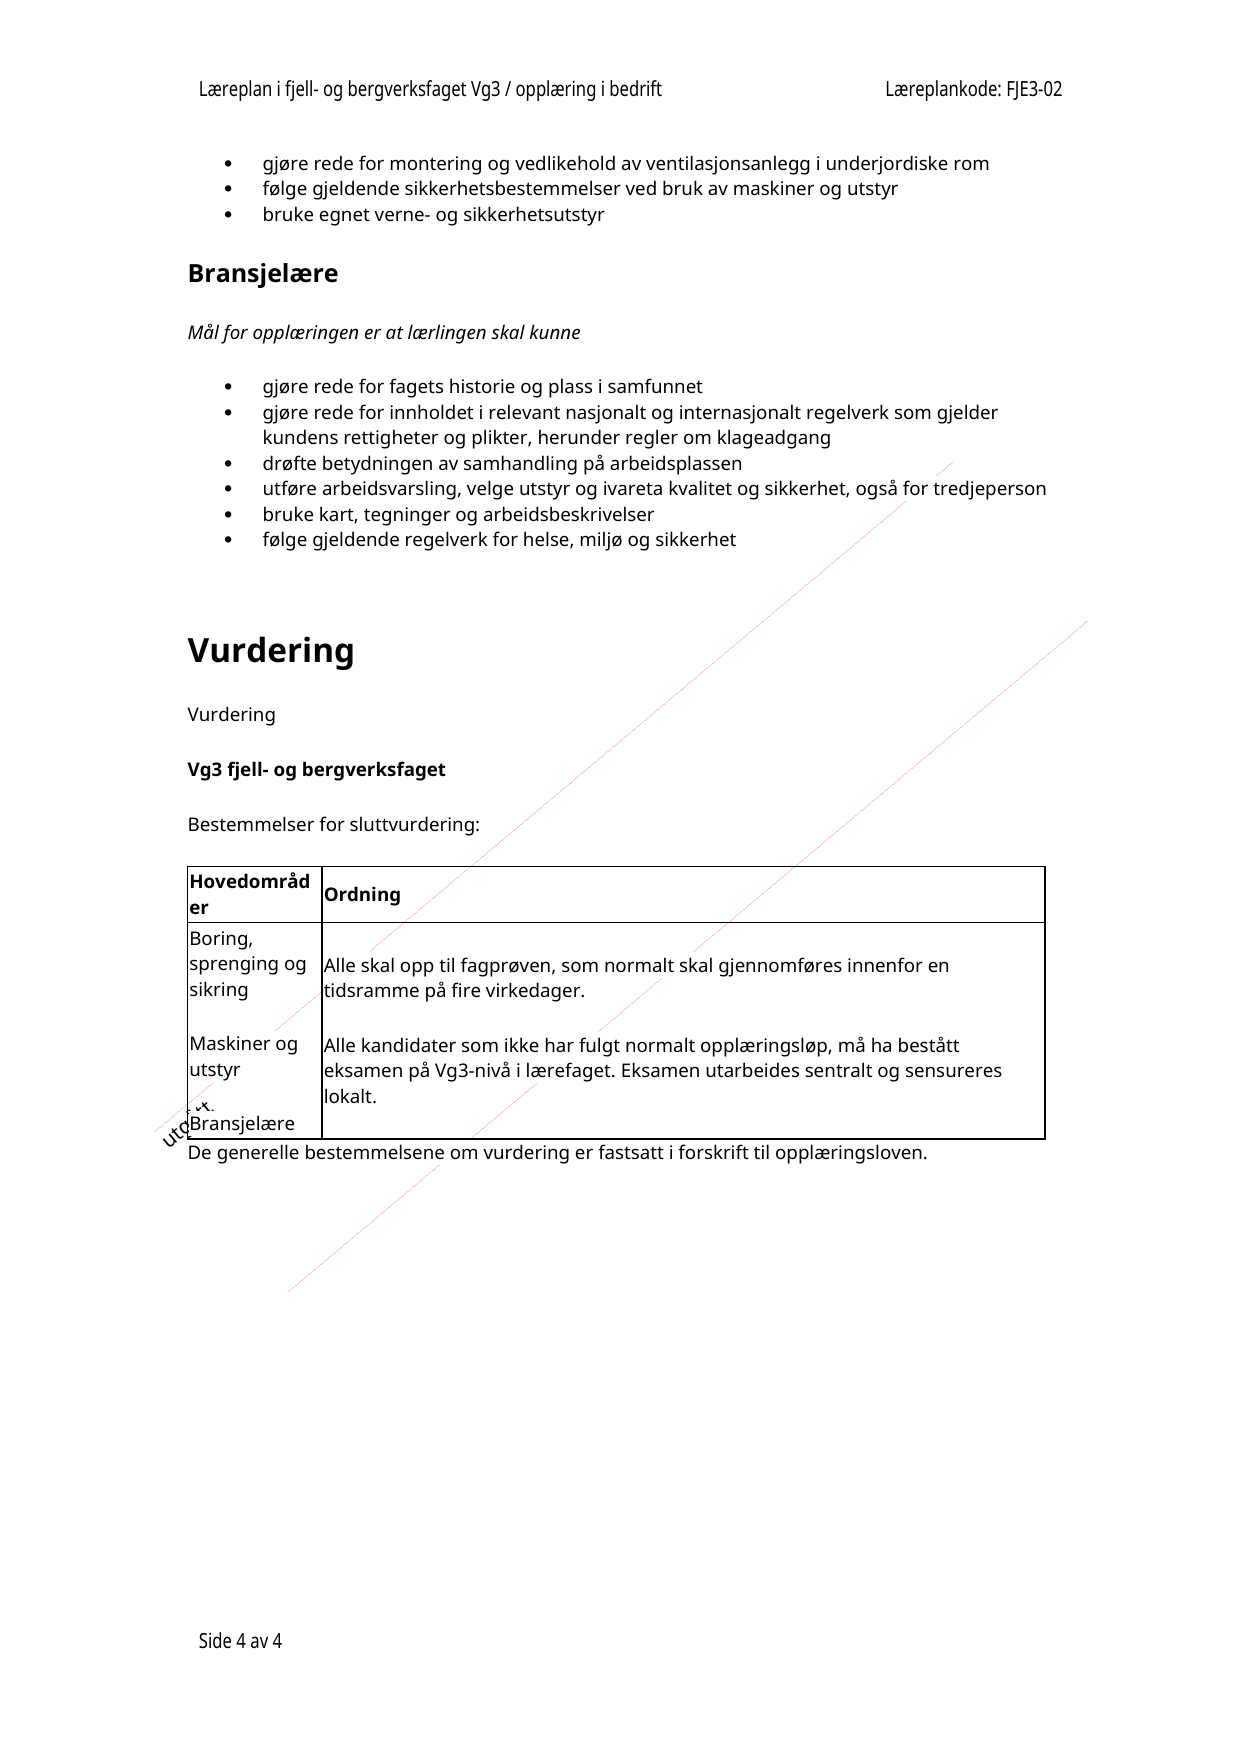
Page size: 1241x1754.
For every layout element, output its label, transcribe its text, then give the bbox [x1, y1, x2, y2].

list gjøre rede for montering og vedlikehold av ventilasjonsanlegg i underjordiske rom [990, 150, 1053, 176]
table_cell Alle skal opp til fagprøven, som normalt skal gjennomføres innenfor en tidsramme på fire virkedager. Alle kandidater som ikke har fulgt normalt opplæringsløp, må ha bestått eksamen på Vg3-nivå i lærefaget. Eksamen utarbeides sentralt og sensureres lokalt. [473, 923, 1044, 1138]
list bruke kart, tegninger og arbeidsbeskrivelser [877, 501, 1053, 527]
list gjøre rede for fagets historie og plass i samfunnet [703, 374, 1053, 399]
subtitle Vurdering [364, 581, 809, 672]
table_header Ordning [732, 867, 1044, 921]
table_header Ordning [407, 907, 745, 921]
list følge gjeldende regelverk for helse, miljø og sikkerhet [847, 527, 1053, 552]
text De generelle bestemmelsene om vurdering er fastsatt i forskrift til opplæringsloven. [928, 1139, 1053, 1165]
text Vg3 fjell- og bergverksfaget [451, 756, 601, 782]
list bruke egnet verne- og sikkerhetsutstyr [225, 201, 263, 227]
text Vg3 fjell- og bergverksfaget [573, 756, 925, 782]
text Vurdering [963, 701, 1053, 727]
list bruke egnet verne- og sikkerhetsutstyr [605, 201, 1053, 227]
list bruke kart, tegninger og arbeidsbeskrivelser [225, 501, 263, 527]
list følge gjeldende regelverk for helse, miljø og sikkerhet [737, 527, 873, 552]
table_header Ordning [323, 907, 421, 921]
subtitle Vurdering [704, 581, 1053, 672]
text Vurdering [638, 701, 990, 727]
text Bestemmelser for sluttvurdering: [509, 811, 859, 836]
table_header Ordning [323, 867, 468, 882]
text Vurdering [281, 701, 666, 727]
text Bestemmelser for sluttvurdering: [485, 811, 535, 836]
text Mål for opplæringen er at lærlingen skal kunne [588, 319, 1053, 344]
subtitle Bransjelære [339, 256, 1053, 290]
list bruke kart, tegninger og arbeidsbeskrivelser [659, 501, 904, 527]
table_header Ordning [454, 867, 792, 882]
list gjøre rede for innholdet i relevant nasjonalt og internasjonalt regelverk som gjelder kundens rettigheter og plikter, herunder regler om klageadgang [832, 399, 1053, 450]
subtitle Vurdering [1028, 651, 1053, 672]
text Vg3 fjell- og bergverksfaget [897, 756, 1053, 782]
list følge gjeldende sikkerhetsbestemmelser ved bruk av maskiner og utstyr [904, 176, 1053, 201]
text Bestemmelser for sluttvurdering: [833, 811, 1053, 836]
table_cell Alle skal opp til fagprøven, som normalt skal gjennomføres innenfor en tidsramme på fire virkedager. Alle kandidater som ikke har fulgt normalt opplæringsløp, må ha bestått eksamen på Vg3-nivå i lærefaget. Eksamen utarbeides sentralt og sensureres lokalt. [323, 1109, 504, 1138]
list drøfte betydningen av samhandling på arbeidsplassen [743, 450, 1053, 476]
table_cell Alle skal opp til fagprøven, som normalt skal gjennomføres innenfor en tidsramme på fire virkedager. Alle kandidater som ikke har fulgt normalt opplæringsløp, må ha bestått eksamen på Vg3-nivå i lærefaget. Eksamen utarbeides sentralt og sensureres lokalt. [370, 923, 726, 952]
